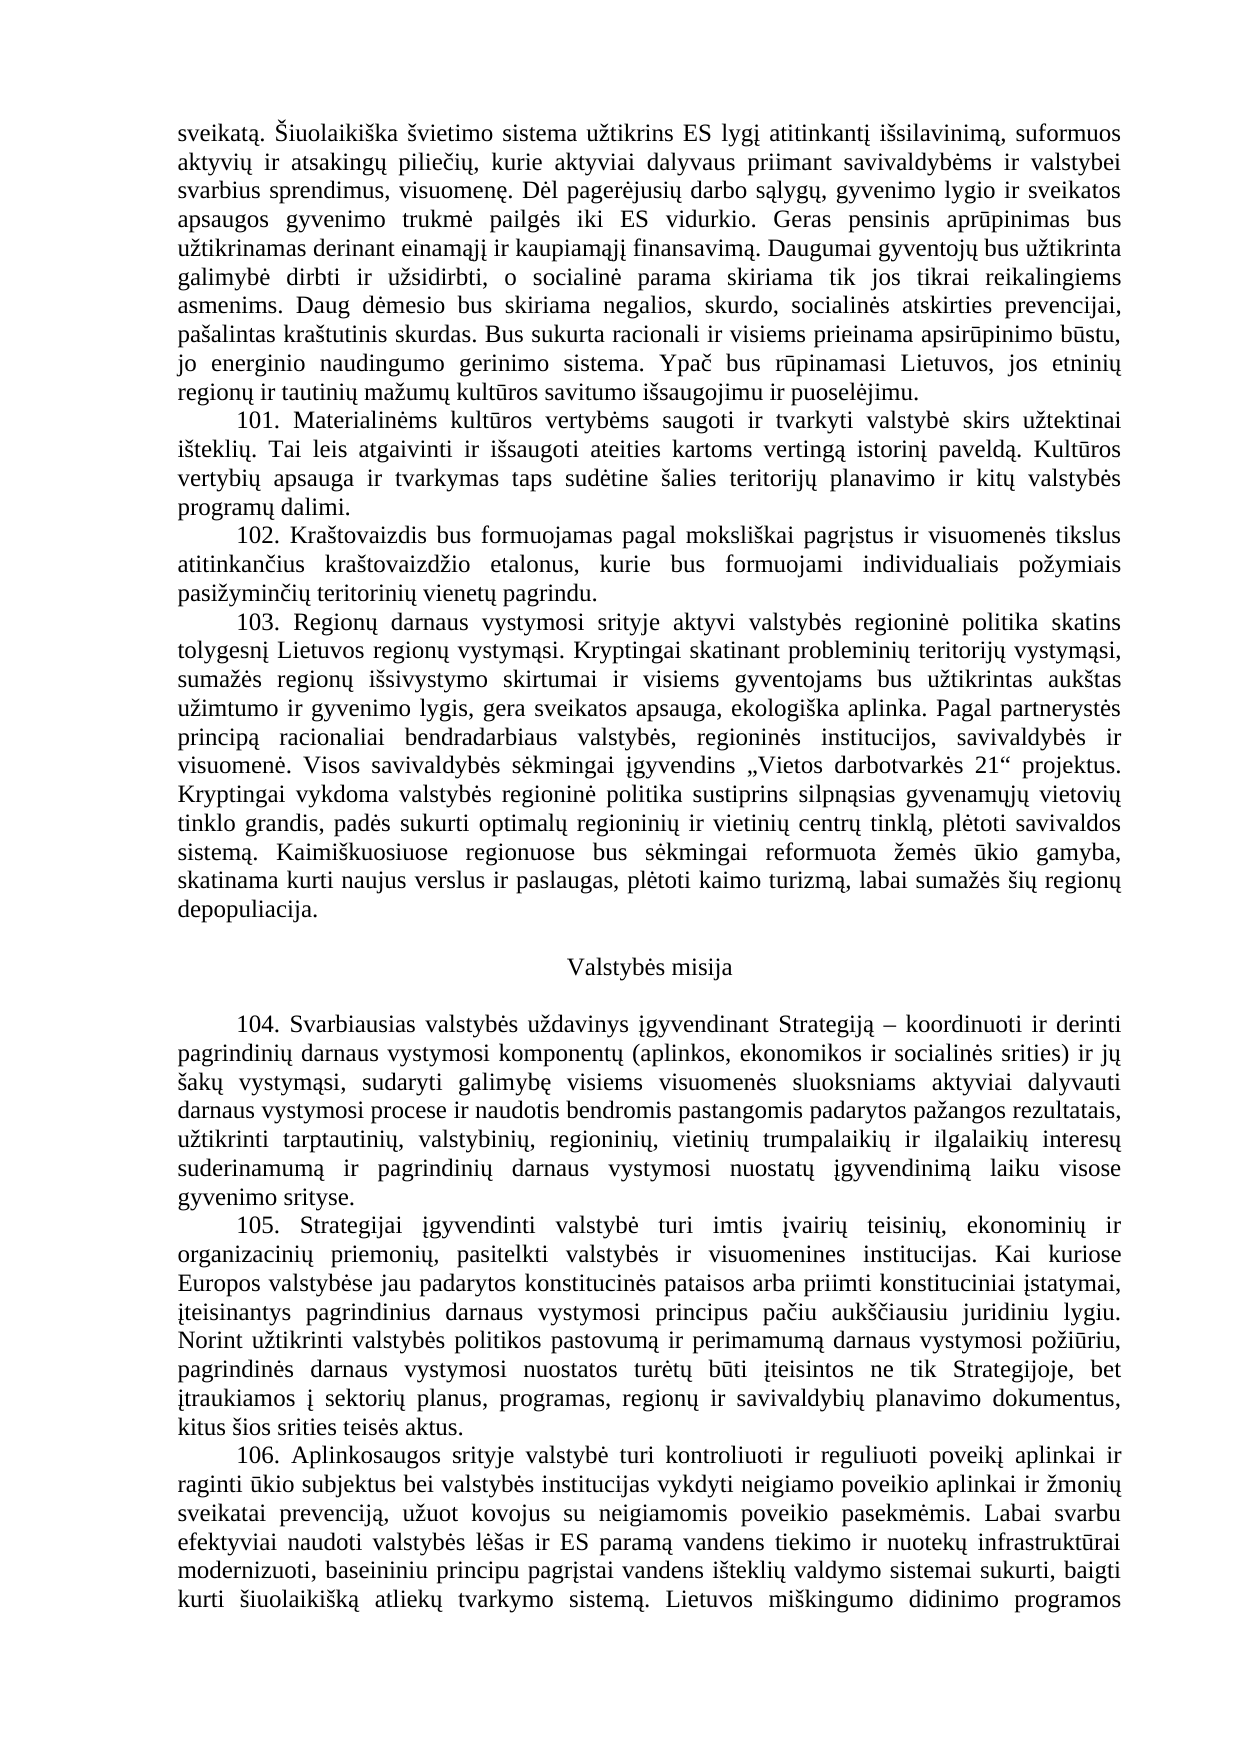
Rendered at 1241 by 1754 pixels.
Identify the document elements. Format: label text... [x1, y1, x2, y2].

text 102. Kraštovaizdis bus formuojamas pagal moksliškai pagrįstus ir visuomenės tikslus atitinkančius kraštovaizdžio etalonus, kurie bus formuojami individualiais požymiais pasižyminčių teritorinių vienetų pagrindu. [177, 521, 1122, 607]
text sveikatą. Šiuolaikiška švietimo sistema užtikrins ES lygį atitinkantį išsilavinimą, suformuos aktyvių ir atsakingų piliečių, kurie aktyviai dalyvaus priimant savivaldybėms ir valstybei svarbius sprendimus, visuomenę. Dėl pagerėjusių darbo sąlygų, gyvenimo lygio ir sveikatos apsaugos gyvenimo trukmė pailgės iki ES vidurkio. Geras pensinis aprūpinimas bus užtikrinamas derinant einamąjį ir kaupiamąjį finansavimą. Daugumai gyventojų bus užtikrinta galimybė dirbti ir užsidirbti, o socialinė parama skiriama tik jos tikrai reikalingiems asmenims. Daug dėmesio bus skiriama negalios, skurdo, socialinės atskirties prevencijai, pašalintas kraštutinis skurdas. Bus sukurta racionali ir visiems prieinama apsirūpinimo būstu, jo energinio naudingumo gerinimo sistema. Ypač bus rūpinamasi Lietuvos, jos etninių regionų ir tautinių mažumų kultūros savitumo išsaugojimu ir puoselėjimu. [177, 118, 1122, 406]
text Valstybės misija [177, 952, 1122, 981]
text 105. Strategijai įgyvendinti valstybė turi imtis įvairių teisinių, ekonominių ir organizacinių priemonių, pasitelkti valstybės ir visuomenines institucijas. Kai kuriose Europos valstybėse jau padarytos konstitucinės pataisos arba priimti konstituciniai įstatymai, įteisinantys pagrindinius darnaus vystymosi principus pačiu aukščiausiu juridiniu lygiu. Norint užtikrinti valstybės politikos pastovumą ir perimamumą darnaus vystymosi požiūriu, pagrindinės darnaus vystymosi nuostatos turėtų būti įteisintos ne tik Strategijoje, bet įtraukiamos į sektorių planus, programas, regionų ir savivaldybių planavimo dokumentus, kitus šios srities teisės aktus. [177, 1211, 1122, 1441]
text 103. Regionų darnaus vystymosi srityje aktyvi valstybės regioninė politika skatins tolygesnį Lietuvos regionų vystymąsi. Kryptingai skatinant probleminių teritorijų vystymąsi, sumažės regionų išsivystymo skirtumai ir visiems gyventojams bus užtikrintas aukštas užimtumo ir gyvenimo lygis, gera sveikatos apsauga, ekologiška aplinka. Pagal partnerystės principą racionaliai bendradarbiaus valstybės, regioninės institucijos, savivaldybės ir visuomenė. Visos savivaldybės sėkmingai įgyvendins „Vietos darbotvarkės 21“ projektus. Kryptingai vykdoma valstybės regioninė politika sustiprins silpnąsias gyvenamųjų vietovių tinklo grandis, padės sukurti optimalų regioninių ir vietinių centrų tinklą, plėtoti savivaldos sistemą. Kaimiškuosiuose regionuose bus sėkmingai reformuota žemės ūkio gamyba, skatinama kurti naujus verslus ir paslaugas, plėtoti kaimo turizmą, labai sumažės šių regionų depopuliacija. [177, 607, 1122, 923]
text 104. Svarbiausias valstybės uždavinys įgyvendinant Strategiją – koordinuoti ir derinti pagrindinių darnaus vystymosi komponentų (aplinkos, ekonomikos ir socialinės srities) ir jų šakų vystymąsi, sudaryti galimybę visiems visuomenės sluoksniams aktyviai dalyvauti darnaus vystymosi procese ir naudotis bendromis pastangomis padarytos pažangos rezultatais, užtikrinti tarptautinių, valstybinių, regioninių, vietinių trumpalaikių ir ilgalaikių interesų suderinamumą ir pagrindinių darnaus vystymosi nuostatų įgyvendinimą laiku visose gyvenimo srityse. [177, 1009, 1122, 1211]
text 106. Aplinkosaugos srityje valstybė turi kontroliuoti ir reguliuoti poveikį aplinkai ir raginti ūkio subjektus bei valstybės institucijas vykdyti neigiamo poveikio aplinkai ir žmonių sveikatai prevenciją, užuot kovojus su neigiamomis poveikio pasekmėmis. Labai svarbu efektyviai naudoti valstybės lėšas ir ES paramą vandens tiekimo ir nuotekų infrastruktūrai modernizuoti, baseininiu principu pagrįstai vandens išteklių valdymo sistemai sukurti, baigti kurti šiuolaikišką atliekų tvarkymo sistemą. Lietuvos miškingumo didinimo programos [177, 1441, 1122, 1613]
text 101. Materialinėms kultūros vertybėms saugoti ir tvarkyti valstybė skirs užtektinai išteklių. Tai leis atgaivinti ir išsaugoti ateities kartoms vertingą istorinį paveldą. Kultūros vertybių apsauga ir tvarkymas taps sudėtine šalies teritorijų planavimo ir kitų valstybės programų dalimi. [177, 406, 1122, 521]
